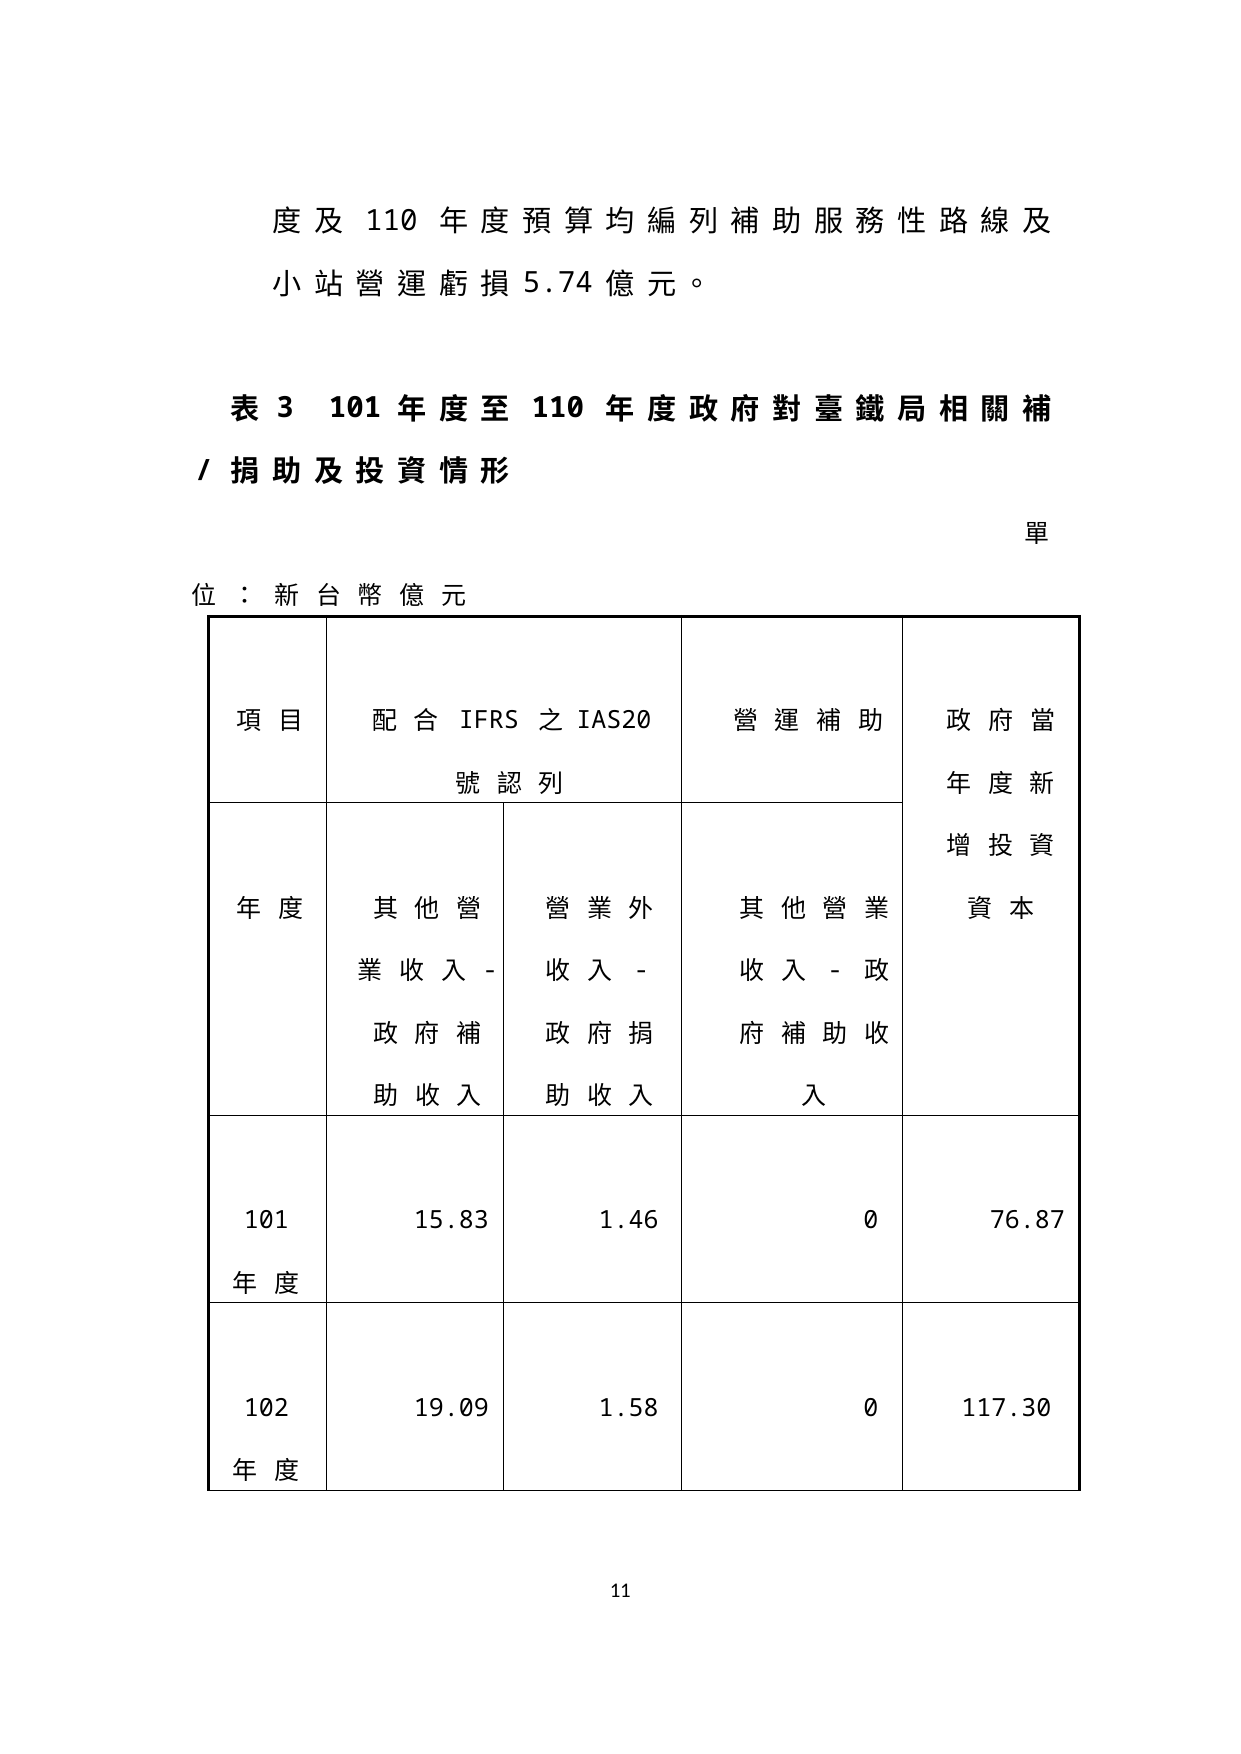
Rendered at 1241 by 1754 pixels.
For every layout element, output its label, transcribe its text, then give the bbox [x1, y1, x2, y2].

table_header 營運補助 [682, 618, 902, 802]
table_cell 101年度 [210, 1116, 326, 1302]
text 該局各年度之固定資產建設、改良及擴充之資金來源，除自有營運資金外，主要來源為政府投資挹注，如表3所示，各年度均有政府新增投資資本，且近幾年因前瞻基礎建設計畫而額度擴大，107年度起新增投資均逾百億元。而該局為會計資訊真實表達經營績效，明確劃分經營責任，經行政院主計總處同意，配合國際會計準則(IFRS，International Financial Reporting Standards)第20號「政府補助之會計及政府輔助之揭露」(IAS 20–Accounting for Government Grants and Disclosure of Government Assistance)公報認列當年度政府補助收入及捐助收入。另政府於109年度及110年度預算均編列補助服務性路線及小站營運虧損5.74億元。 [259, 177, 1058, 302]
table_cell 1.58 [504, 1303, 681, 1490]
table_cell 其他營業收入-政府補助收入 [327, 803, 503, 1115]
table_cell 15.83 [327, 1116, 503, 1302]
table_cell 117.30 [903, 1303, 1078, 1490]
table_cell 102年度 [210, 1303, 326, 1490]
table_cell 1.46 [504, 1116, 681, 1302]
table_cell 其他營業收入-政府補助收入 [682, 803, 902, 1115]
table_cell 營業外收入-政府捐助收入 [504, 803, 681, 1115]
table_cell 年度 [210, 803, 326, 1115]
table_header 項目 [210, 618, 326, 802]
table_cell 19.09 [327, 1303, 503, 1490]
table_cell 0 [682, 1303, 902, 1490]
table_header 配合IFRS之IAS20號認列 [327, 618, 681, 802]
table_header 政府當年度新增投資資本 [903, 618, 1078, 1115]
table_cell 0 [682, 1116, 902, 1302]
table_cell 76.87 [903, 1116, 1078, 1302]
text 表3 101年度至110年度政府對臺鐵局相關補/捐助及投資情形 [183, 365, 1058, 490]
text 單位：新台幣億元 [183, 490, 1058, 615]
